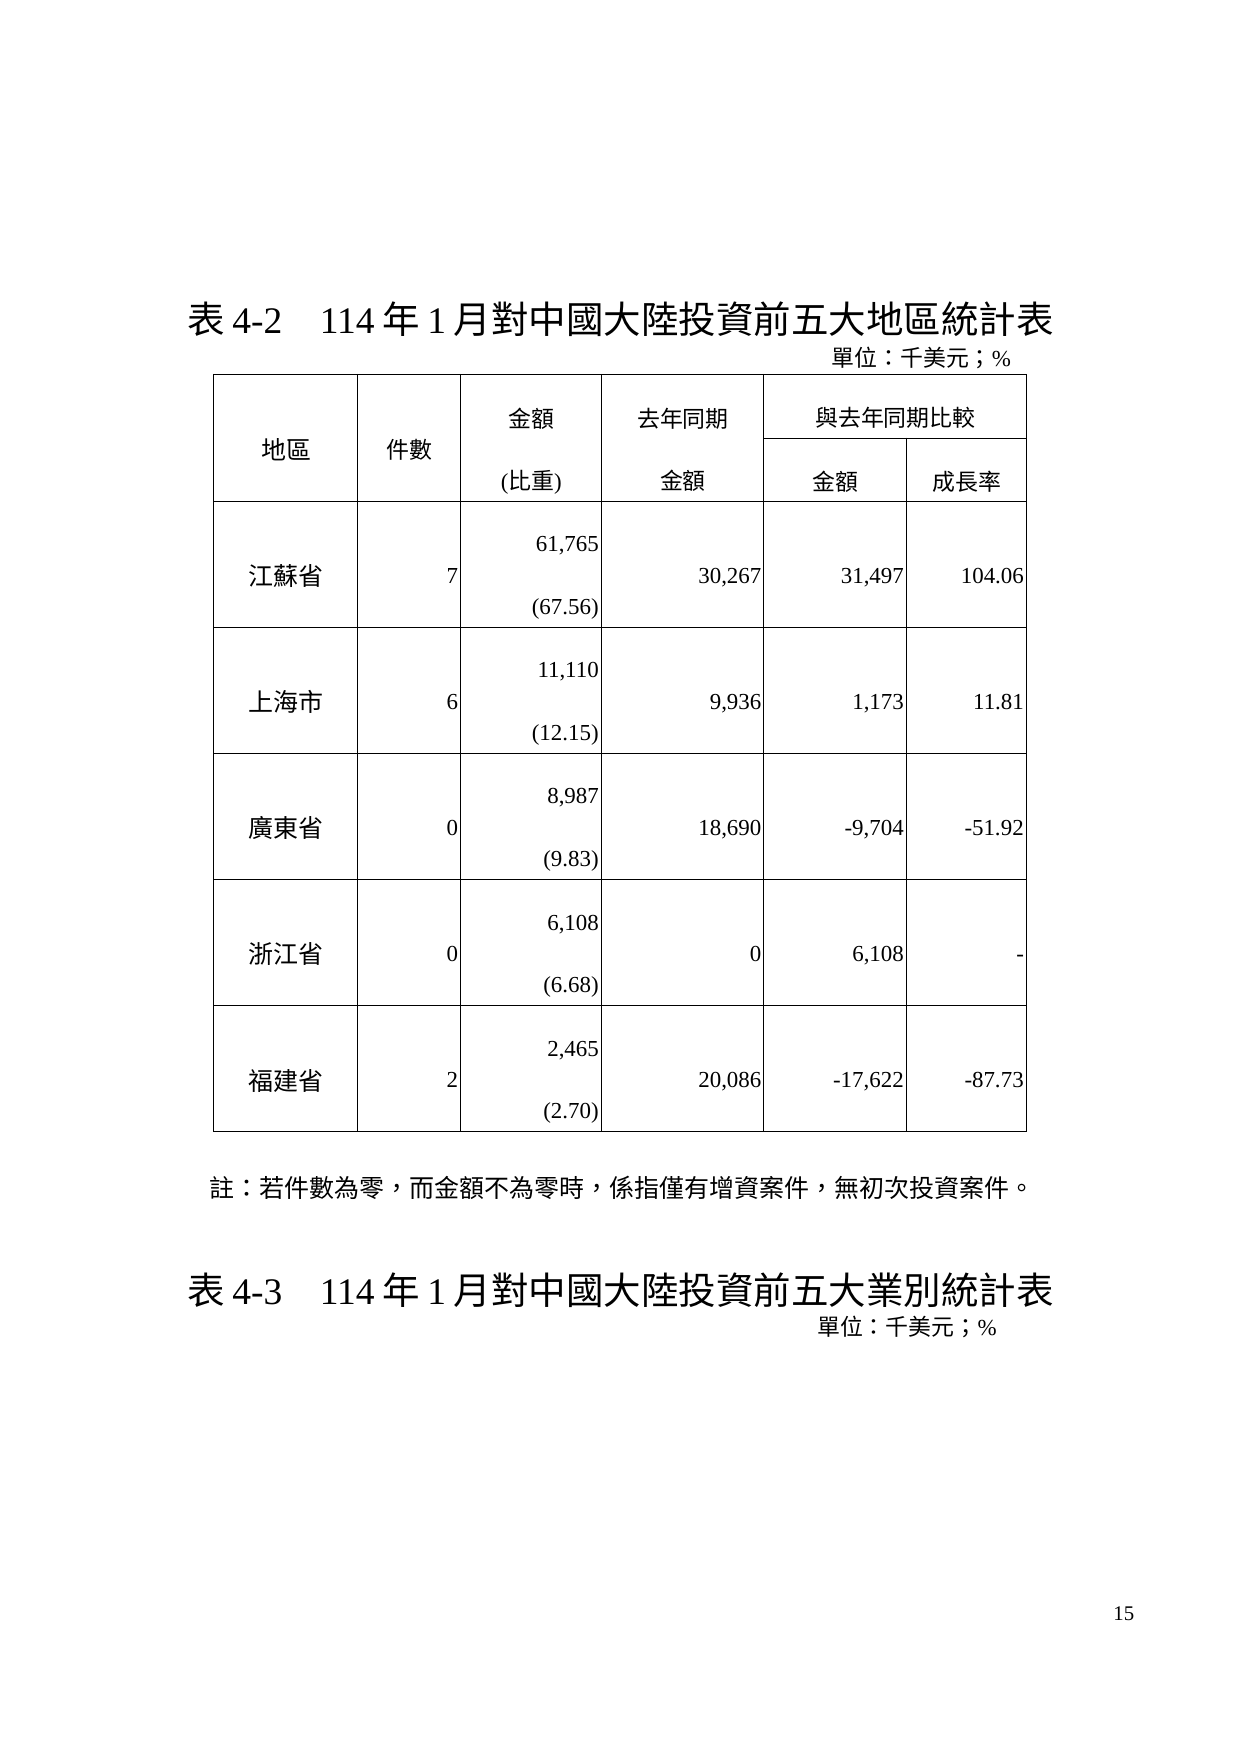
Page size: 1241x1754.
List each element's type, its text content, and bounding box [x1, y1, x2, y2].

table_header 金額 (比重) [461, 375, 601, 501]
table_cell -87.73 [907, 1006, 1026, 1131]
table_cell 104.06 [907, 502, 1026, 627]
table_cell -9,704 [764, 754, 906, 879]
table_cell 6 [358, 628, 460, 753]
table_cell 8,987 (9.83) [461, 754, 601, 879]
table_cell 成長率 [907, 439, 1026, 501]
table_cell 20,086 [602, 1006, 763, 1131]
table_cell 30,267 [602, 502, 763, 627]
table_cell 2,465 (2.70) [461, 1006, 601, 1131]
table_cell 浙江省 [214, 880, 357, 1005]
text 單位：千美元；% [106, 1309, 1134, 1342]
table_cell 廣東省 [214, 754, 357, 879]
table_cell 11.81 [907, 628, 1026, 753]
table_header 件數 [358, 375, 460, 501]
table_cell 金額 [764, 439, 906, 501]
table_cell 9,936 [602, 628, 763, 753]
table_cell - [907, 880, 1026, 1005]
table_cell 福建省 [214, 1006, 357, 1131]
table_cell 江蘇省 [214, 502, 357, 627]
table_cell 6,108 [764, 880, 906, 1005]
table_cell 6,108 (6.68) [461, 880, 601, 1005]
table_cell 1,173 [764, 628, 906, 753]
text 註：若件數為零，而金額不為零時，係指僅有增資案件，無初次投資案件。 [106, 1145, 1134, 1207]
table_cell -51.92 [907, 754, 1026, 879]
table_cell 11,110 (12.15) [461, 628, 601, 753]
table_cell 0 [358, 754, 460, 879]
table_header 去年同期 金額 [602, 375, 763, 501]
table_cell 上海市 [214, 628, 357, 753]
table_header 地區 [214, 375, 357, 501]
text 表4-2 114年1月對中國大陸投資前五大地區統計表 [106, 275, 1134, 338]
table_cell 18,690 [602, 754, 763, 879]
text 單位：千美元；% [106, 338, 1084, 374]
table_cell 31,497 [764, 502, 906, 627]
table_cell -17,622 [764, 1006, 906, 1131]
text 表4-3 114年1月對中國大陸投資前五大業別統計表 [106, 1247, 1134, 1309]
table_cell 0 [358, 880, 460, 1005]
table_cell 0 [602, 880, 763, 1005]
table_cell 7 [358, 502, 460, 627]
table_cell 61,765 (67.56) [461, 502, 601, 627]
table_header 與去年同期比較 [764, 375, 1026, 437]
table_cell 2 [358, 1006, 460, 1131]
